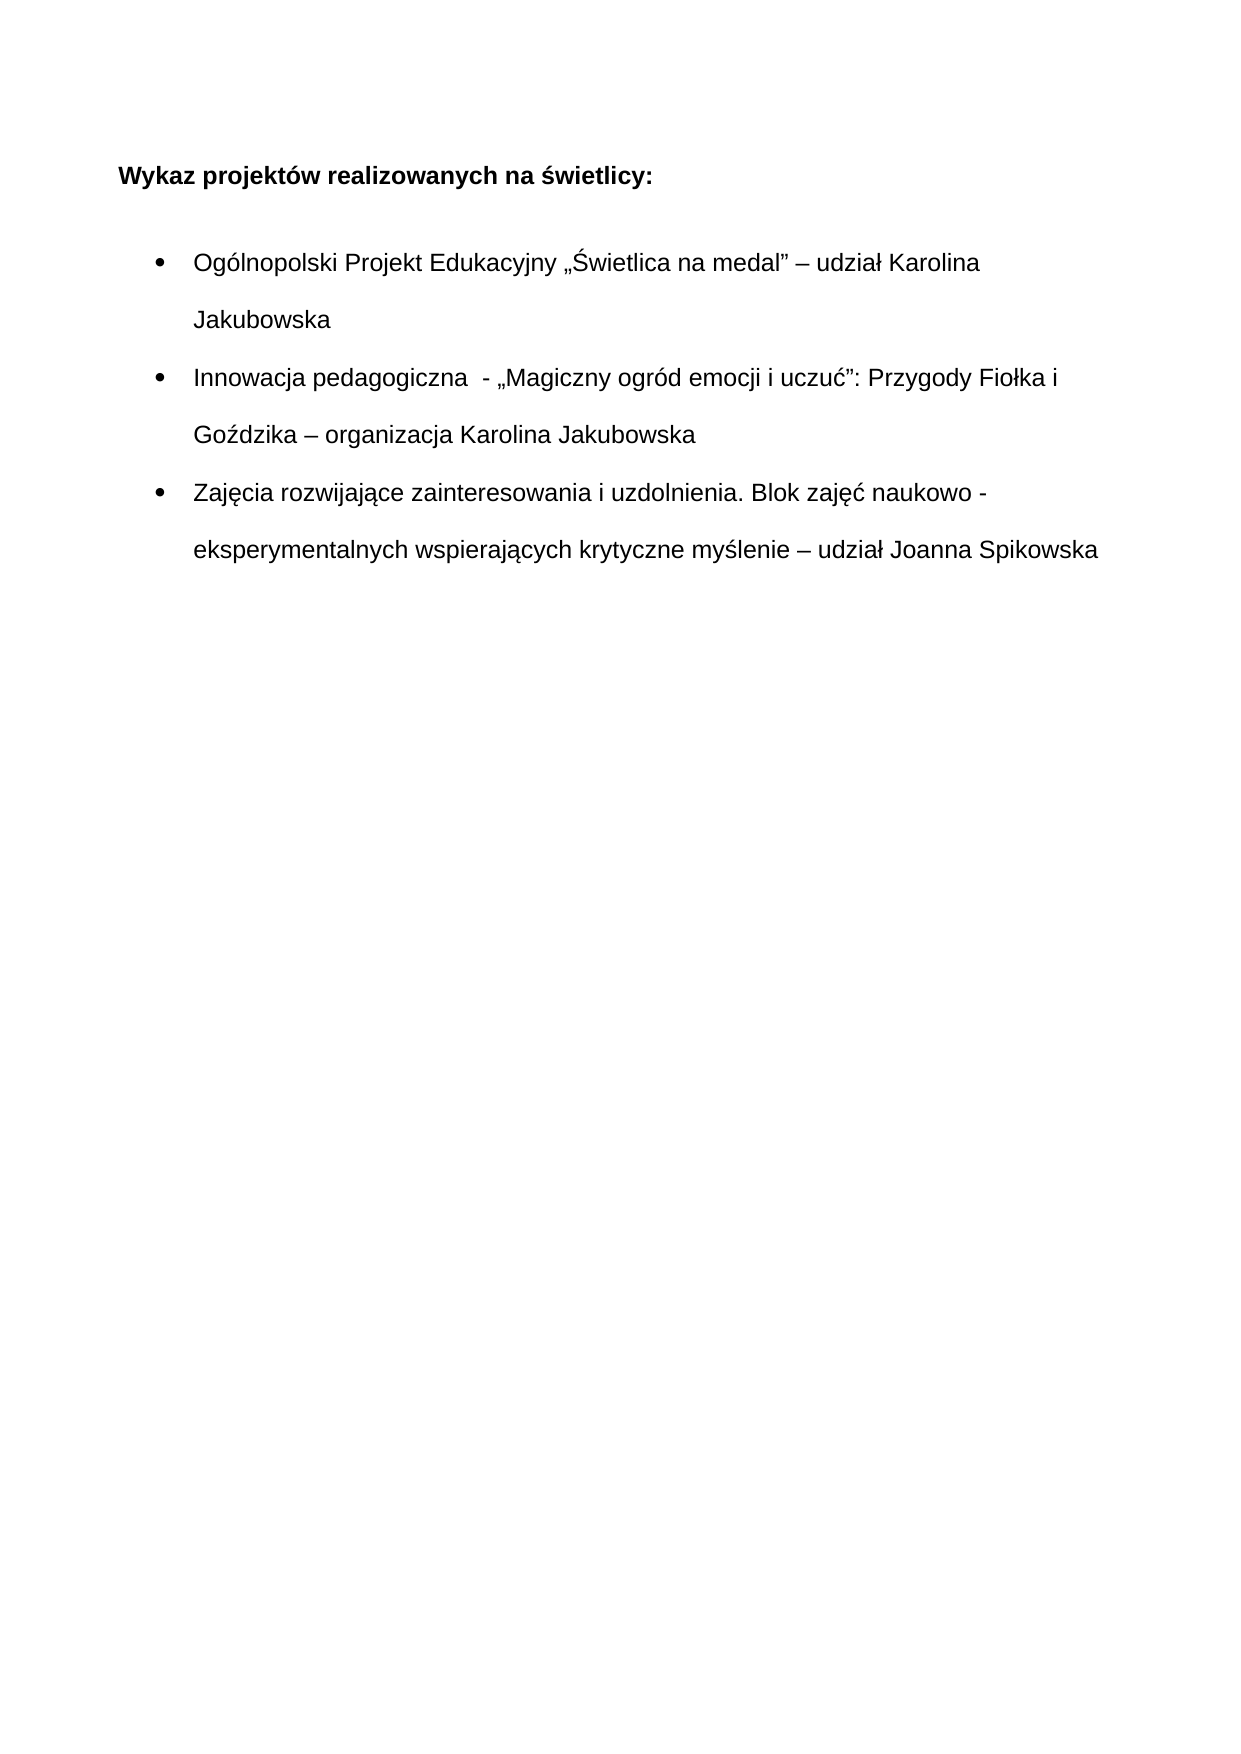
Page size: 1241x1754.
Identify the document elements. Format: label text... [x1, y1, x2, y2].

list Innowacja pedagogiczna - „Magiczny ogród emocji i uczuć”: Przygody Fiołka i Goździka – organizacja Karolina Jakubowska [156, 363, 1122, 449]
list Ogólnopolski Projekt Edukacyjny „Świetlica na medal” – udział Karolina Jakubowska [156, 247, 1122, 334]
list Zajęcia rozwijające zainteresowania i uzdolnienia. Blok zajęć naukowo - eksperymentalnych wspierających krytyczne myślenie – udział Joanna Spikowska [156, 478, 1122, 564]
text Wykaz projektów realizowanych na świetlicy: [118, 161, 1122, 190]
